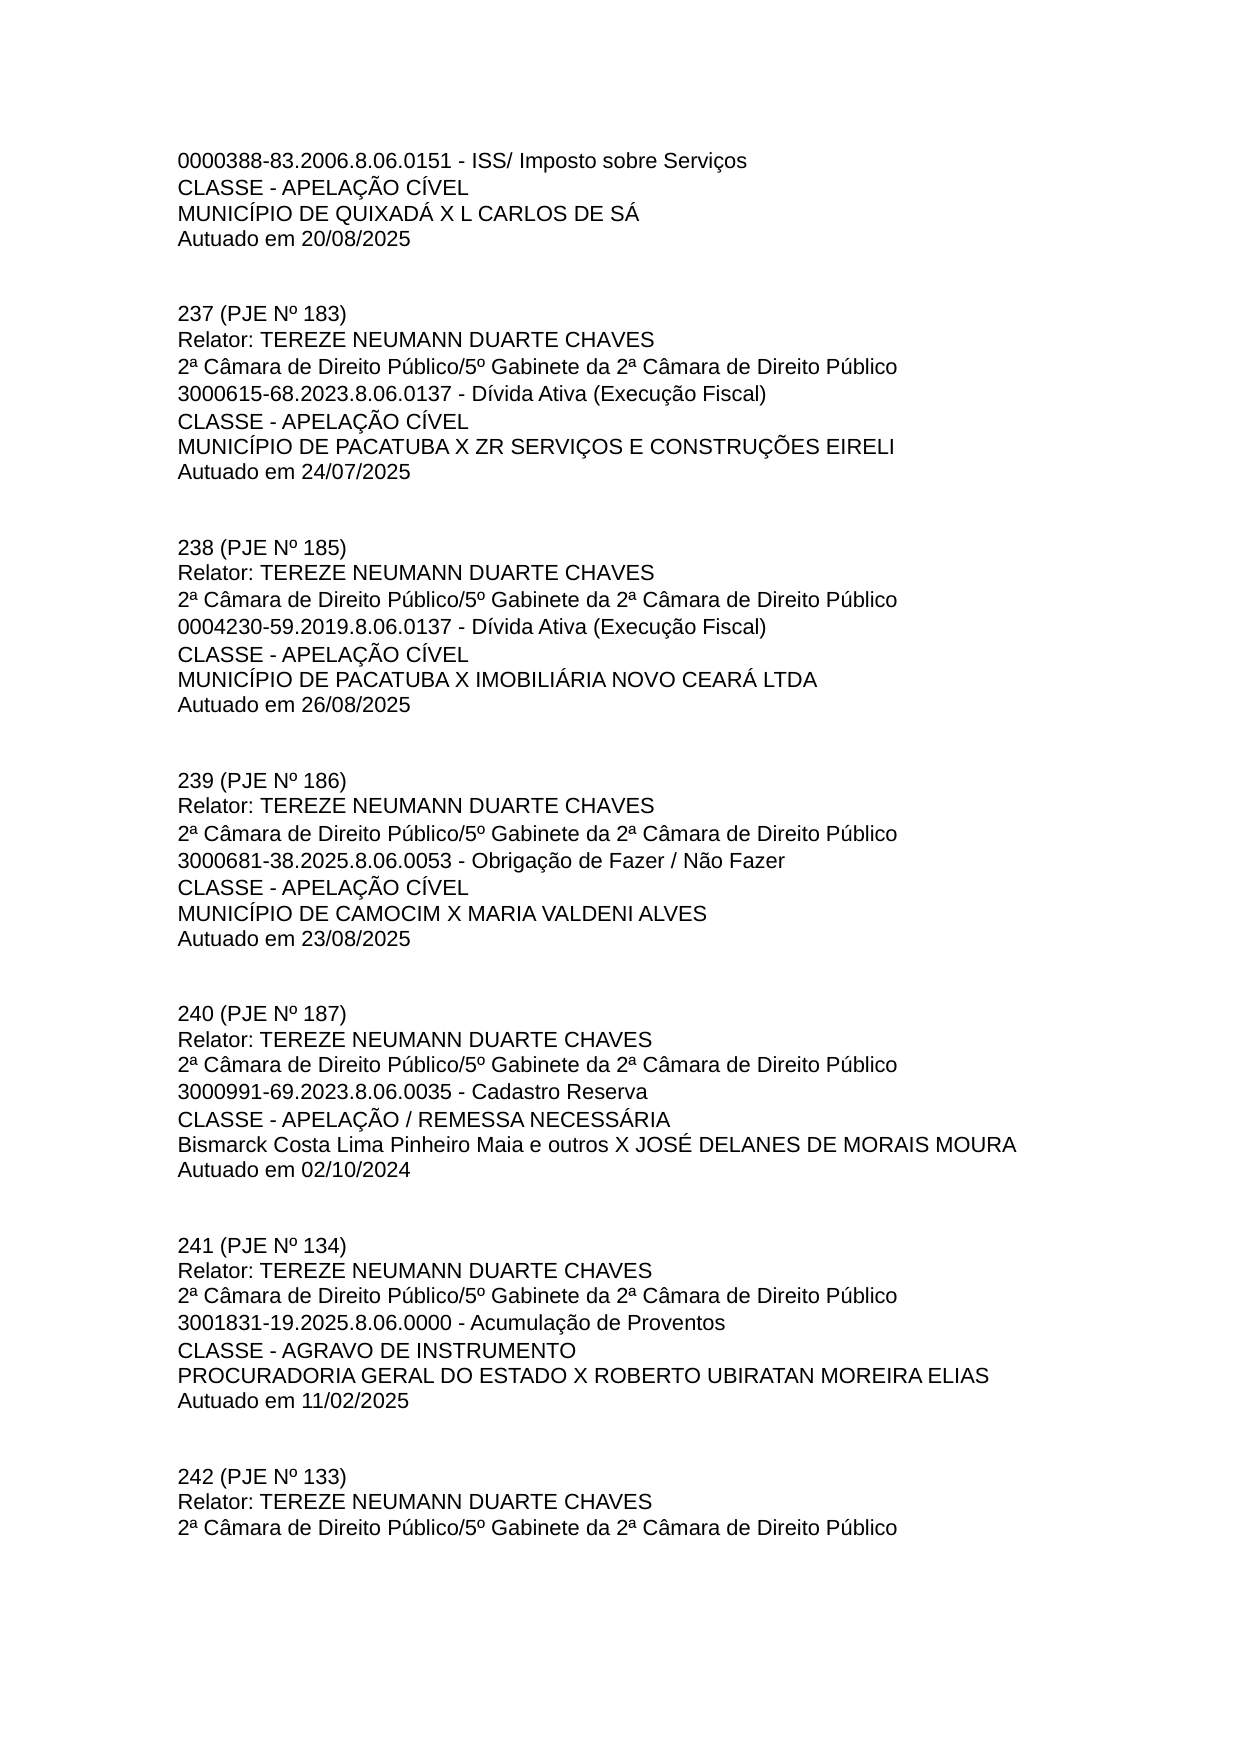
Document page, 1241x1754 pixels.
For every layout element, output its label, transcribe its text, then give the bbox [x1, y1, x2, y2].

text 2ª Câmara de Direito Público/5º Gabinete da 2ª Câmara de Direito Público [177, 1514, 1063, 1540]
text Relator: TEREZE NEUMANN DUARTE CHAVES [177, 560, 1063, 585]
text Relator: TEREZE NEUMANN DUARTE CHAVES [177, 793, 1063, 818]
text CLASSE - APELAÇÃO CÍVEL MUNICÍPIO DE PACATUBA X IMOBILIÁRIA NOVO CEARÁ LTDA [177, 642, 1063, 692]
text CLASSE - APELAÇÃO CÍVEL MUNICÍPIO DE CAMOCIM X MARIA VALDENI ALVES [177, 875, 1063, 926]
text Autuado em 02/10/2024 [177, 1157, 1063, 1182]
text 2ª Câmara de Direito Público/5º Gabinete da 2ª Câmara de Direito Público [177, 1052, 1063, 1077]
subtitle 0004230-59.2019.8.06.0137 - Dívida Ativa (Execução Fiscal) [177, 614, 1063, 639]
text Relator: TEREZE NEUMANN DUARTE CHAVES [177, 1027, 1063, 1052]
subtitle 3000615-68.2023.8.06.0137 - Dívida Ativa (Execução Fiscal) [177, 381, 1063, 406]
text CLASSE - APELAÇÃO CÍVEL MUNICÍPIO DE QUIXADÁ X L CARLOS DE SÁ [177, 175, 1063, 226]
text 2ª Câmara de Direito Público/5º Gabinete da 2ª Câmara de Direito Público [177, 587, 1063, 612]
text 239 (PJE Nº 186) [177, 768, 1063, 793]
text 241 (PJE Nº 134) [177, 1233, 1063, 1258]
text Autuado em 20/08/2025 [177, 226, 1063, 251]
text 2ª Câmara de Direito Público/5º Gabinete da 2ª Câmara de Direito Público [177, 820, 1063, 846]
text CLASSE - APELAÇÃO CÍVEL MUNICÍPIO DE PACATUBA X ZR SERVIÇOS E CONSTRUÇÕES EIRELI [177, 409, 1063, 459]
subtitle 3001831-19.2025.8.06.0000 - Acumulação de Proventos [177, 1310, 1063, 1336]
text Relator: TEREZE NEUMANN DUARTE CHAVES [177, 1258, 1063, 1283]
text 240 (PJE Nº 187) [177, 1001, 1063, 1027]
text 237 (PJE Nº 183) [177, 301, 1063, 327]
text 238 (PJE Nº 185) [177, 535, 1063, 560]
text Relator: TEREZE NEUMANN DUARTE CHAVES [177, 1489, 1063, 1514]
text Autuado em 24/07/2025 [177, 459, 1063, 484]
text Autuado em 23/08/2025 [177, 926, 1063, 951]
text CLASSE - AGRAVO DE INSTRUMENTO PROCURADORIA GERAL DO ESTADO X ROBERTO UBIRATAN MOREIRA ELIAS [177, 1338, 1063, 1388]
text Autuado em 26/08/2025 [177, 692, 1063, 718]
text 242 (PJE Nº 133) [177, 1464, 1063, 1489]
text CLASSE - APELAÇÃO / REMESSA NECESSÁRIA Bismarck Costa Lima Pinheiro Maia e outros X JOSÉ DELANES DE MORAIS MOURA [177, 1107, 1063, 1157]
subtitle 3000991-69.2023.8.06.0035 - Cadastro Reserva [177, 1079, 1063, 1104]
text 2ª Câmara de Direito Público/5º Gabinete da 2ª Câmara de Direito Público [177, 354, 1063, 379]
subtitle 3000681-38.2025.8.06.0053 - Obrigação de Fazer / Não Fazer [177, 848, 1063, 873]
text Autuado em 11/02/2025 [177, 1388, 1063, 1414]
text Relator: TEREZE NEUMANN DUARTE CHAVES [177, 327, 1063, 352]
text 2ª Câmara de Direito Público/5º Gabinete da 2ª Câmara de Direito Público [177, 1283, 1063, 1308]
subtitle 0000388-83.2006.8.06.0151 - ISS/ Imposto sobre Serviços [177, 148, 1063, 173]
